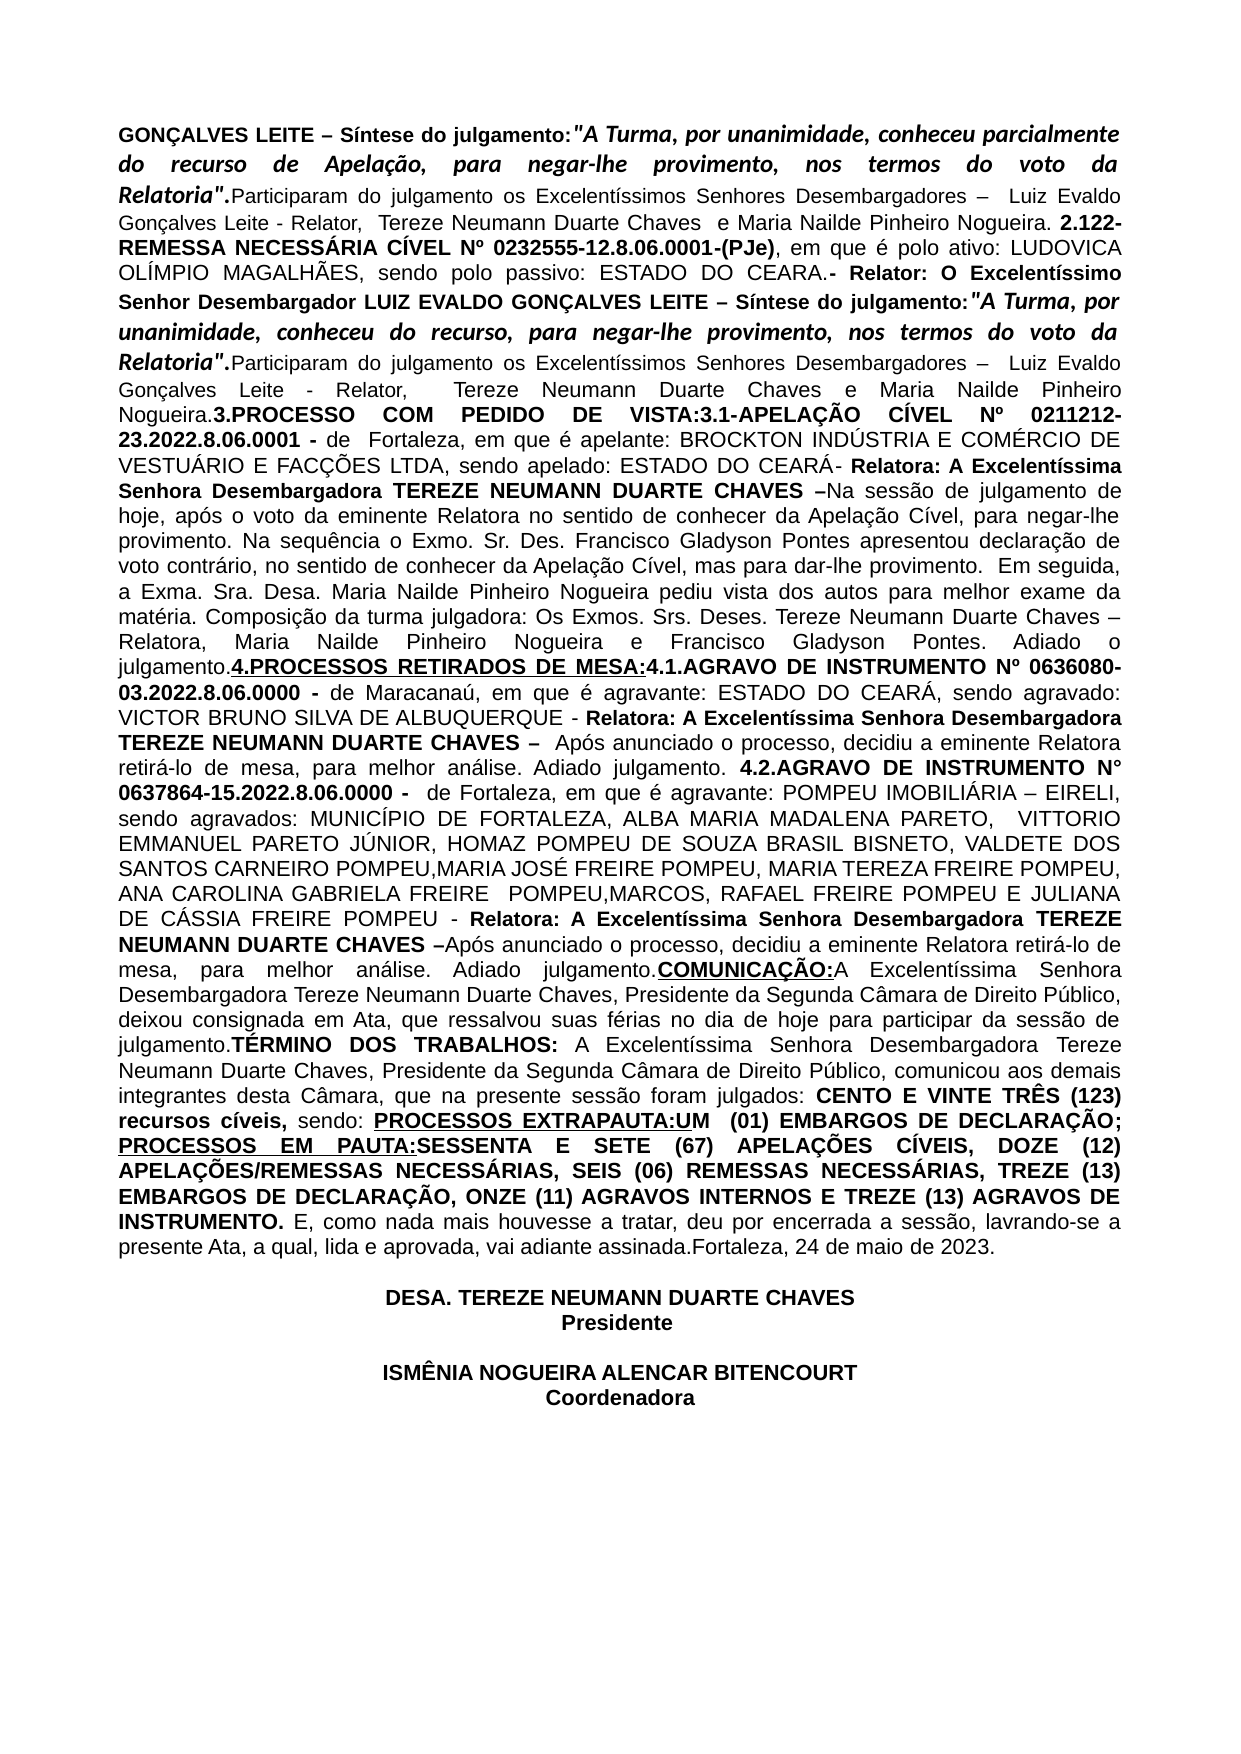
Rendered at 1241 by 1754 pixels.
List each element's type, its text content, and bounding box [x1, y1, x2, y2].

text Coordenadora [118, 1385, 1122, 1410]
text GONÇALVES LEITE – Síntese do julgamento:"A Turma, por unanimidade, conheceu parcialmente do recurso de Apelação, para negar-lhe provimento, nos termos do voto da Relatoria".Participaram do julgamento os Excelentíssimos Senhores Desembargadores – Luiz Evaldo Gonçalves Leite - Relator, Tereze Neumann Duarte Chaves e Maria Nailde Pinheiro Nogueira. 2.122-REMESSA NECESSÁRIA CÍVEL Nº 0232555-12.8.06.0001-(PJe), em que é polo ativo: LUDOVICA OLÍMPIO MAGALHÃES, sendo polo passivo: ESTADO DO CEARA.- Relator: O Excelentíssimo Senhor Desembargador LUIZ EVALDO GONÇALVES LEITE – Síntese do julgamento:"A Turma, por unanimidade, conheceu do recurso, para negar-lhe provimento, nos termos do voto da Relatoria".Participaram do julgamento os Excelentíssimos Senhores Desembargadores – Luiz Evaldo Gonçalves Leite - Relator, Tereze Neumann Duarte Chaves e Maria Nailde Pinheiro Nogueira.3.PROCESSO COM PEDIDO DE VISTA:3.1-APELAÇÃO CÍVEL Nº 0211212-23.2022.8.06.0001 - de Fortaleza, em que é apelante: BROCKTON INDÚSTRIA E COMÉRCIO DE VESTUÁRIO E FACÇÕES LTDA, sendo apelado: ESTADO DO CEARÁ- Relatora: A Excelentíssima Senhora Desembargadora TEREZE NEUMANN DUARTE CHAVES –Na sessão de julgamento de hoje, após o voto da eminente Relatora no sentido de conhecer da Apelação Cível, para negar-lhe provimento. Na sequência o Exmo. Sr. Des. Francisco Gladyson Pontes apresentou declaração de voto contrário, no sentido de conhecer da Apelação Cível, mas para dar-lhe provimento. Em seguida, a Exma. Sra. Desa. Maria Nailde Pinheiro Nogueira pediu vista dos autos para melhor exame da matéria. Composição da turma julgadora: Os Exmos. Srs. Deses. Tereze Neumann Duarte Chaves – Relatora, Maria Nailde Pinheiro Nogueira e Francisco Gladyson Pontes. Adiado o julgamento.4.PROCESSOS RETIRADOS DE MESA:4.1.AGRAVO DE INSTRUMENTO Nº 0636080-03.2022.8.06.0000 - de Maracanaú, em que é agravante: ESTADO DO CEARÁ, sendo agravado: VICTOR BRUNO SILVA DE ALBUQUERQUE - Relatora: A Excelentíssima Senhora Desembargadora TEREZE NEUMANN DUARTE CHAVES – Após anunciado o processo, decidiu a eminente Relatora retirá-lo de mesa, para melhor análise. Adiado julgamento. 4.2.AGRAVO DE INSTRUMENTO N° 0637864-15.2022.8.06.0000 - de Fortaleza, em que é agravante: POMPEU IMOBILIÁRIA – EIRELI, sendo agravados: MUNICÍPIO DE FORTALEZA, ALBA MARIA MADALENA PARETO, VITTORIO EMMANUEL PARETO JÚNIOR, HOMAZ POMPEU DE SOUZA BRASIL BISNETO, VALDETE DOS SANTOS CARNEIRO POMPEU,MARIA JOSÉ FREIRE POMPEU, MARIA TEREZA FREIRE POMPEU, ANA CAROLINA GABRIELA FREIRE POMPEU,MARCOS, RAFAEL FREIRE POMPEU E JULIANA DE CÁSSIA FREIRE POMPEU - Relatora: A Excelentíssima Senhora Desembargadora TEREZE NEUMANN DUARTE CHAVES –Após anunciado o processo, decidiu a eminente Relatora retirá-lo de mesa, para melhor análise. Adiado julgamento.COMUNICAÇÃO:A Excelentíssima Senhora Desembargadora Tereze Neumann Duarte Chaves, Presidente da Segunda Câmara de Direito Público, deixou consignada em Ata, que ressalvou suas férias no dia de hoje para participar da sessão de julgamento.TÉRMINO DOS TRABALHOS: A Excelentíssima Senhora Desembargadora Tereze Neumann Duarte Chaves, Presidente da Segunda Câmara de Direito Público, comunicou aos demais integrantes desta Câmara, que na presente sessão foram julgados: CENTO E VINTE TRÊS (123) recursos cíveis, sendo: PROCESSOS EXTRAPAUTA:UM (01) EMBARGOS DE DECLARAÇÃO; PROCESSOS EM PAUTA:SESSENTA E SETE (67) APELAÇÕES CÍVEIS, DOZE (12) APELAÇÕES/REMESSAS NECESSÁRIAS, SEIS (06) REMESSAS NECESSÁRIAS, TREZE (13) EMBARGOS DE DECLARAÇÃO, ONZE (11) AGRAVOS INTERNOS E TREZE (13) AGRAVOS DE INSTRUMENTO. E, como nada mais houvesse a tratar, deu por encerrada a sessão, lavrando-se a presente Ata, a qual, lida e aprovada, vai adiante assinada.Fortaleza, 24 de maio de 2023. [118, 118, 1122, 1259]
text ISMÊNIA NOGUEIRA ALENCAR BITENCOURT [118, 1360, 1122, 1385]
text DESA. TEREZE NEUMANN DUARTE CHAVES [118, 1284, 1122, 1309]
text Presidente [118, 1309, 1122, 1335]
